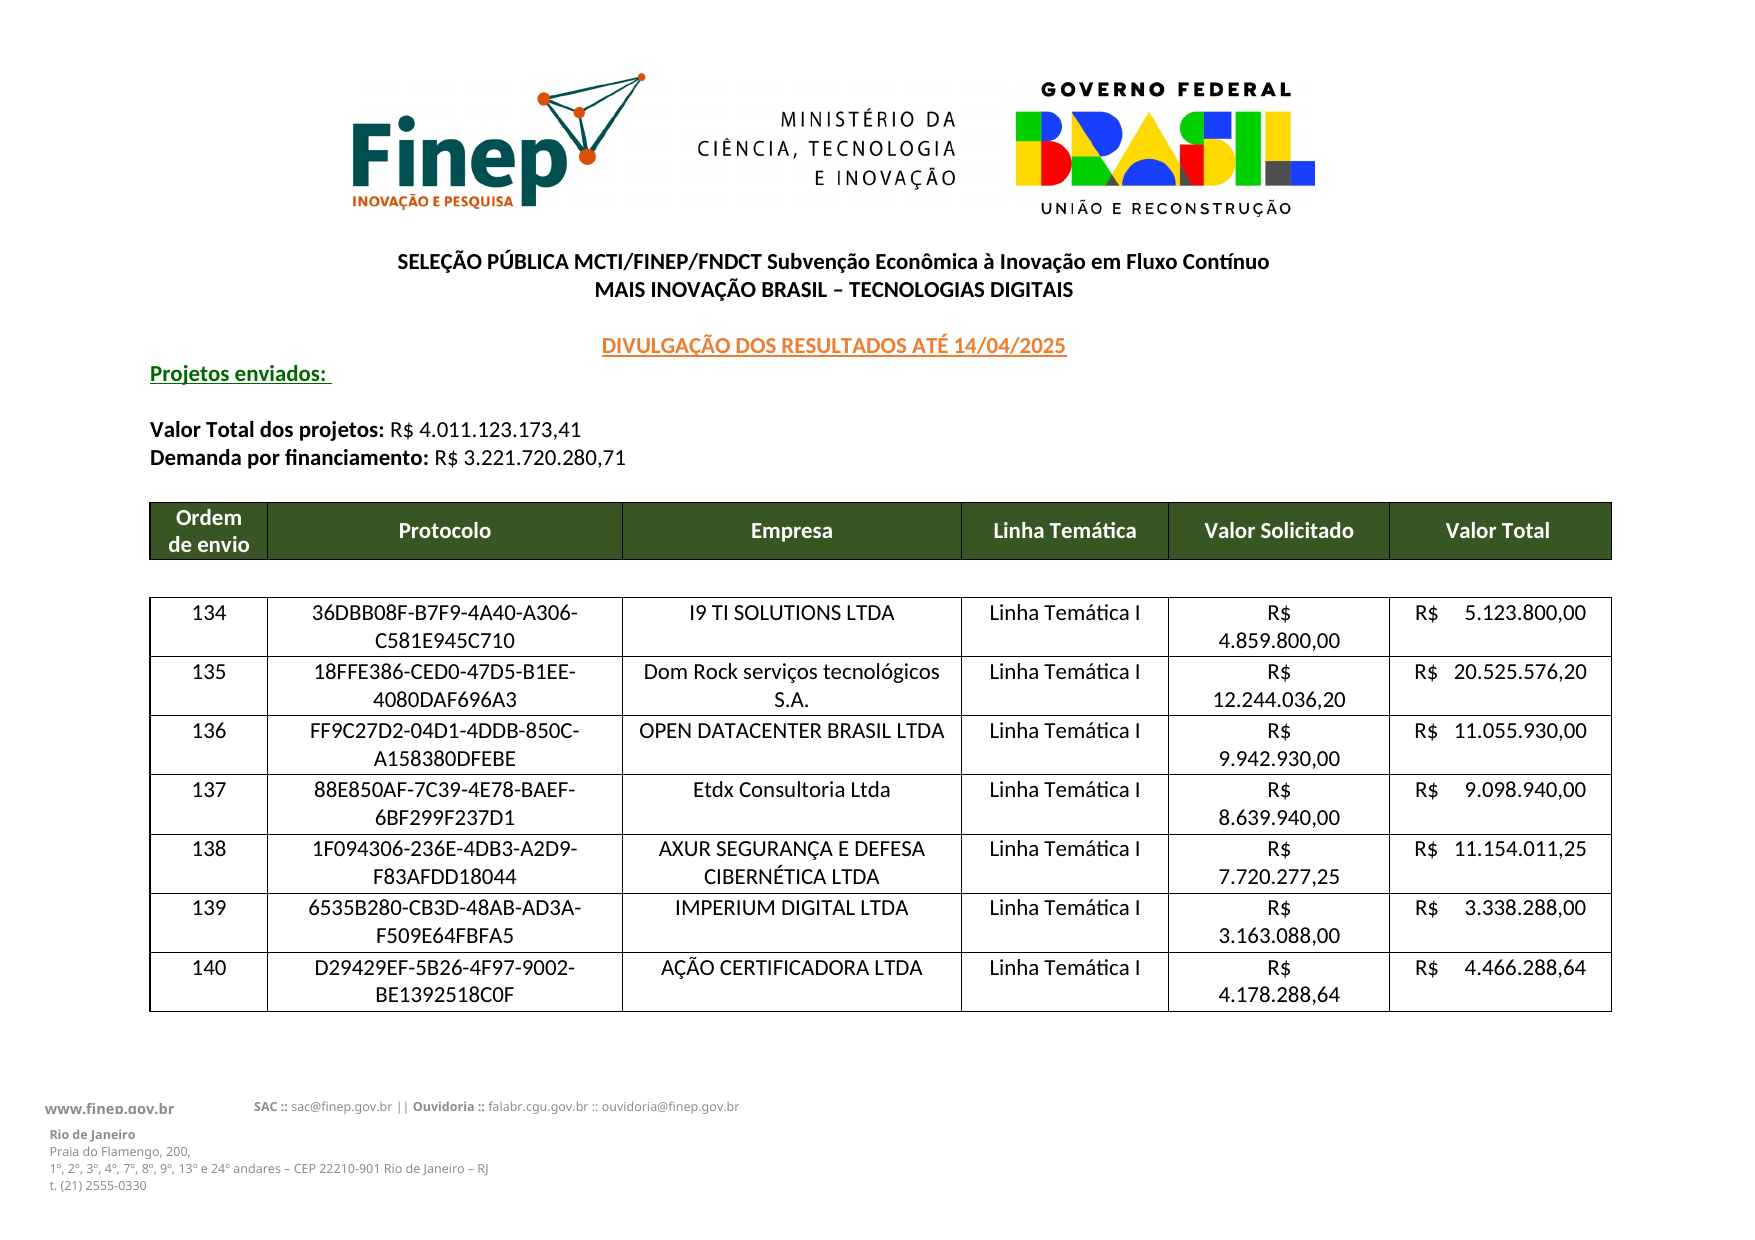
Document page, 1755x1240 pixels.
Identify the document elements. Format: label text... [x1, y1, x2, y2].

table_cell 1F094306-236E-4DB3-A2D9-F83AFDD18044 [268, 835, 622, 892]
table_cell R$ 11.055.930,00 [1390, 716, 1611, 774]
table_cell IMPERIUM DIGITAL LTDA [623, 894, 961, 952]
table_cell I9 TI SOLUTIONS LTDA [623, 598, 961, 656]
table_cell 135 [151, 657, 267, 715]
table_cell 6535B280-CB3D-48AB-AD3A-F509E64FBFA5 [268, 894, 622, 952]
table_cell R$ 4.466.288,64 [1390, 953, 1611, 1011]
table_cell R$ 9.942.930,00 [1169, 716, 1389, 774]
table_cell Linha Temática I [962, 716, 1168, 774]
table_cell 18FFE386-CED0-47D5-B1EE-4080DAF696A3 [268, 657, 622, 715]
table_cell R$ 8.639.940,00 [1169, 775, 1389, 833]
table_cell R$ 4.859.800,00 [1169, 598, 1389, 656]
table_cell R$ 7.720.277,25 [1169, 835, 1389, 892]
table_cell 134 [151, 598, 267, 656]
table_cell AXUR SEGURANÇA E DEFESA CIBERNÉTICA LTDA [623, 835, 961, 892]
table_cell 137 [151, 775, 267, 833]
table_cell Linha Temática I [962, 835, 1168, 892]
table_cell R$ 3.338.288,00 [1390, 894, 1611, 952]
table_cell R$ 4.178.288,64 [1169, 953, 1389, 1011]
table_cell Linha Temática I [962, 894, 1168, 952]
table_cell AÇÃO CERTIFICADORA LTDA [623, 953, 961, 1011]
table_cell 139 [151, 894, 267, 952]
table_cell R$ 11.154.011,25 [1390, 835, 1611, 892]
table_cell 36DBB08F-B7F9-4A40-A306-C581E945C710 [268, 598, 622, 656]
table_cell D29429EF-5B26-4F97-9002-BE1392518C0F [268, 953, 622, 1011]
table_cell Dom Rock serviços tecnológicos S.A. [623, 657, 961, 715]
table_cell Etdx Consultoria Ltda [623, 775, 961, 833]
table_cell R$ 20.525.576,20 [1390, 657, 1611, 715]
table_cell 136 [151, 716, 267, 774]
table_cell R$ 12.244.036,20 [1169, 657, 1389, 715]
table_cell Linha Temática I [962, 953, 1168, 1011]
table_cell FF9C27D2-04D1-4DDB-850C-A158380DFEBE [268, 716, 622, 774]
table_cell Linha Temática I [962, 775, 1168, 833]
table_cell OPEN DATACENTER BRASIL LTDA [623, 716, 961, 774]
table_cell R$ 5.123.800,00 [1390, 598, 1611, 656]
table_cell 138 [151, 835, 267, 892]
table_cell Linha Temática I [962, 657, 1168, 715]
table_cell 140 [151, 953, 267, 1011]
table_cell R$ 3.163.088,00 [1169, 894, 1389, 952]
table_cell Linha Temática I [962, 598, 1168, 656]
table_cell R$ 9.098.940,00 [1390, 775, 1611, 833]
table_cell 88E850AF-7C39-4E78-BAEF-6BF299F237D1 [268, 775, 622, 833]
